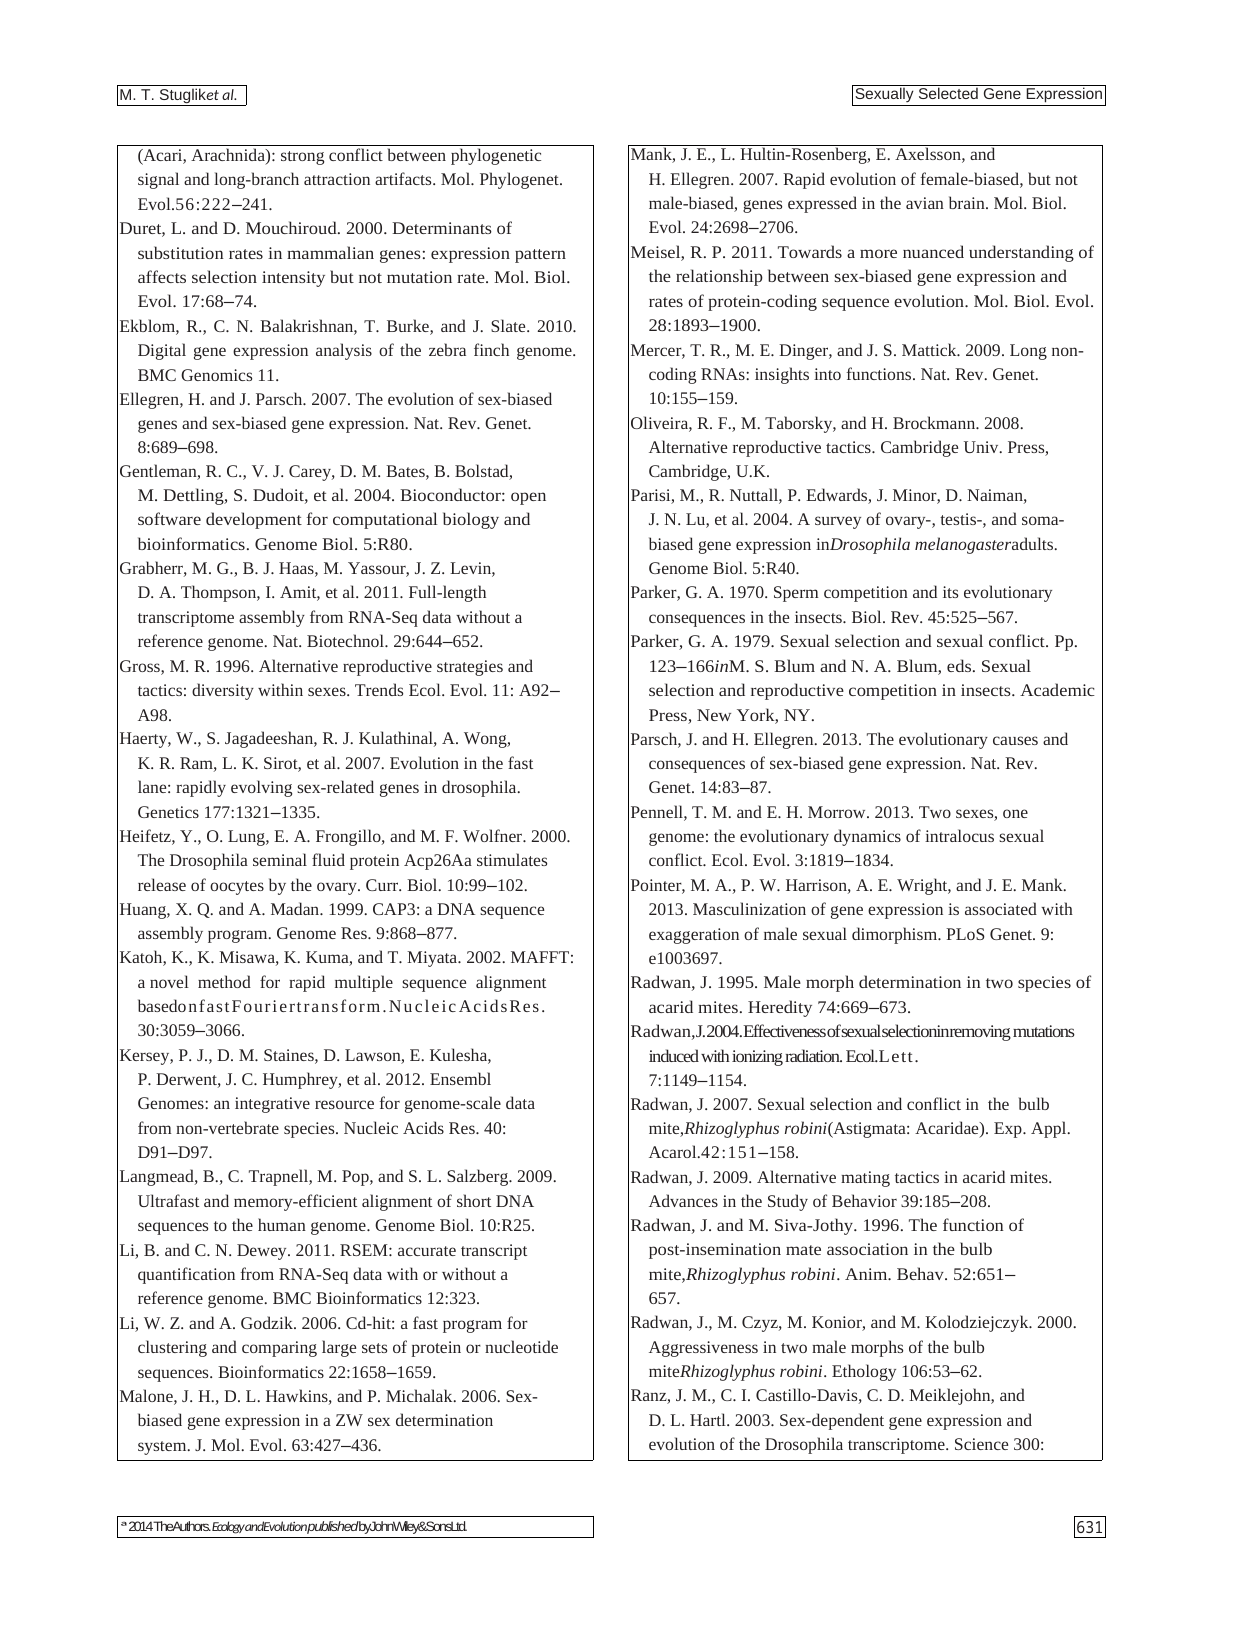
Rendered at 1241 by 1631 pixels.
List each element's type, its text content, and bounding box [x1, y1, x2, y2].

text Mercer, T. R., M. E. Dinger, and J. S. Mattick. 2009. Long non-coding RNAs: insights into functions. Nat. Rev. Genet. 10:155–159. [630, 339, 1093, 408]
text Li, W. Z. and A. Godzik. 2006. Cd-hit: a fast program for clustering and comparing large sets of protein or nucleotide sequences. Bioinformatics 22:1658–1659. [119, 1313, 582, 1382]
text M. T. Stugliket al. [119, 86, 246, 104]
text (Acari, Arachnida): strong conflict between phylogenetic signal and long-branch attraction artifacts. Mol. Phylogenet. Evol.56:222–241. [137, 146, 582, 214]
text Gentleman, R. C., V. J. Carey, D. M. Bates, B. Bolstad, [119, 461, 593, 481]
text Parisi, M., R. Nuttall, P. Edwards, J. Minor, D. Naiman, [630, 486, 1102, 506]
text Radwan,J.2004.Effectivenessofsexualselectioninremoving mutations induced with ionizing radiation. Ecol.Lett. [630, 1021, 1093, 1066]
text 631 [1076, 1517, 1105, 1537]
text Duret, L. and D. Mouchiroud. 2000. Determinants of substitution rates in mammalian genes: expression pattern affects selection intensity but not mutation rate. Mol. Biol. Evol. 17:68–74. [119, 218, 582, 312]
text Parker, G. A. 1979. Sexual selection and sexual conflict. Pp. 123–166inM. S. Blum and N. A. Blum, eds. Sexual selection and reproductive competition in insects. Academic Press, New York, NY. [630, 631, 1099, 725]
text Radwan, J. 2007. Sexual selection and conflict in the bulb mite,Rhizoglyphus robini(Astigmata: Acaridae). Exp. Appl. Acarol.42:151–158. [630, 1093, 1086, 1163]
text 7:1149–1154. [648, 1070, 1102, 1090]
text H. Ellegren. 2007. Rapid evolution of female-biased, but not male-biased, genes expressed in the avian brain. Mol. Biol. Evol. 24:2698–2706. [648, 168, 1100, 238]
text Radwan, J., M. Czyz, M. Konior, and M. Kolodziejczyk. 2000. Aggressiveness in two male morphs of the bulb miteRhizoglyphus robini. Ethology 106:53–62. [630, 1312, 1102, 1382]
text Oliveira, R. F., M. Taborsky, and H. Brockmann. 2008. Alternative reproductive tactics. Cambridge Univ. Press, Cambridge, U.K. [630, 413, 1100, 482]
text Ekblom, R., C. N. Balakrishnan, T. Burke, and J. Slate. 2010. Digital gene expression analysis of the zebra finch genome. BMC Genomics 11. [119, 316, 577, 385]
text Langmead, B., C. Trapnell, M. Pop, and S. L. Salzberg. 2009. Ultrafast and memory-efficient alignment of short DNA sequences to the human genome. Genome Biol. 10:R25. [119, 1166, 582, 1235]
text ª2014TheAuthors.EcologyandEvolutionpublishedbyJohnWiley&SonsLtd. [119, 1518, 593, 1535]
text K. R. Ram, L. K. Sirot, et al. 2007. Evolution in the fast lane: rapidly evolving sex-related genes in drosophila. Genetics 177:1321–1335. [137, 753, 545, 822]
text Genet. 14:83–87. [648, 778, 1102, 798]
text Gross, M. R. 1996. Alternative reproductive strategies and tactics: diversity within sexes. Trends Ecol. Evol. 11: A92–A98. [119, 656, 582, 725]
text Radwan, J. 2009. Alternative mating tactics in acarid mites. Advances in the Study of Behavior 39:185–208. [630, 1167, 1102, 1211]
text Grabherr, M. G., B. J. Haas, M. Yassour, J. Z. Levin, [119, 558, 593, 578]
text Li, B. and C. N. Dewey. 2011. RSEM: accurate transcript quantification from RNA-Seq data with or without a reference genome. BMC Bioinformatics 12:323. [119, 1239, 545, 1308]
text Parker, G. A. 1970. Sperm competition and its evolutionary consequences in the insects. Biol. Rev. 45:525–567. [630, 582, 1102, 627]
text 30:3059–3066. [137, 1020, 593, 1041]
text Pointer, M. A., P. W. Harrison, A. E. Wright, and J. E. Mank. 2013. Masculinization of gene expression is associated with exaggeration of male sexual dimorphism. PLoS Genet. 9: e1003697. [630, 875, 1102, 968]
text Meisel, R. P. 2011. Towards a more nuanced understanding of the relationship between sex-biased gene expression and rates of protein-coding sequence evolution. Mol. Biol. Evol. 28:1893–1900. [630, 242, 1100, 335]
text Parsch, J. and H. Ellegren. 2013. The evolutionary causes and consequences of sex-biased gene expression. Nat. Rev. [630, 729, 1102, 773]
text Ellegren, H. and J. Parsch. 2007. The evolution of sex-biased genes and sex-biased gene expression. Nat. Rev. Genet. [119, 389, 582, 433]
text 8:689–698. [137, 438, 593, 458]
text Ranz, J. M., C. I. Castillo-Davis, C. D. Meiklejohn, and [630, 1386, 1102, 1406]
text Kersey, P. J., D. M. Staines, D. Lawson, E. Kulesha, [119, 1044, 593, 1065]
text Malone, J. H., D. L. Hawkins, and P. Michalak. 2006. Sex-biased gene expression in a ZW sex determination system. J. Mol. Evol. 63:427–436. [119, 1386, 545, 1455]
text Pennell, T. M. and E. H. Morrow. 2013. Two sexes, one genome: the evolutionary dynamics of intralocus sexual conflict. Ecol. Evol. 3:1819–1834. [630, 801, 1065, 871]
text Mank, J. E., L. Hultin-Rosenberg, E. Axelsson, and [630, 146, 1102, 164]
text D. A. Thompson, I. Amit, et al. 2011. Full-length transcriptome assembly from RNA-Seq data without a reference genome. Nat. Biotechnol. 29:644–652. [137, 582, 582, 651]
text Haerty, W., S. Jagadeeshan, R. J. Kulathinal, A. Wong, [119, 729, 593, 749]
text P. Derwent, J. C. Humphrey, et al. 2012. Ensembl Genomes: an integrative resource for genome-scale data from non-vertebrate species. Nucleic Acids Res. 40: D91–D97. [137, 1069, 545, 1162]
text Radwan, J. and M. Siva-Jothy. 1996. The function of post-insemination mate association in the bulb mite,Rhizoglyphus robini. Anim. Behav. 52:651–657. [630, 1215, 1043, 1308]
text Katoh, K., K. Misawa, K. Kuma, and T. Miyata. 2002. MAFFT: a novel method for rapid multiple sequence alignment basedonfastFouriertransform.NucleicAcidsRes. [119, 947, 582, 1016]
text J. N. Lu, et al. 2004. A survey of ovary-, testis-, and soma-biased gene expression inDrosophila melanogasteradults. Genome Biol. 5:R40. [648, 509, 1065, 578]
text D. L. Hartl. 2003. Sex-dependent gene expression and evolution of the Drosophila transcriptome. Science 300: 1742–1745. [648, 1409, 1093, 1459]
text M. Dettling, S. Dudoit, et al. 2004. Bioconductor: open software development for computational biology and bioinformatics. Genome Biol. 5:R80. [137, 485, 582, 554]
text Radwan, J. 1995. Male morph determination in two species of acarid mites. Heredity 74:669–673. [630, 972, 1102, 1017]
text Sexually Selected Gene Expression [854, 86, 1105, 103]
text Huang, X. Q. and A. Madan. 1999. CAP3: a DNA sequence assembly program. Genome Res. 9:868–877. [119, 899, 582, 943]
text Heifetz, Y., O. Lung, E. A. Frongillo, and M. F. Wolfner. 2000. The Drosophila seminal fluid protein Acp26Aa stimulates release of oocytes by the ovary. Curr. Biol. 10:99–102. [119, 826, 582, 895]
